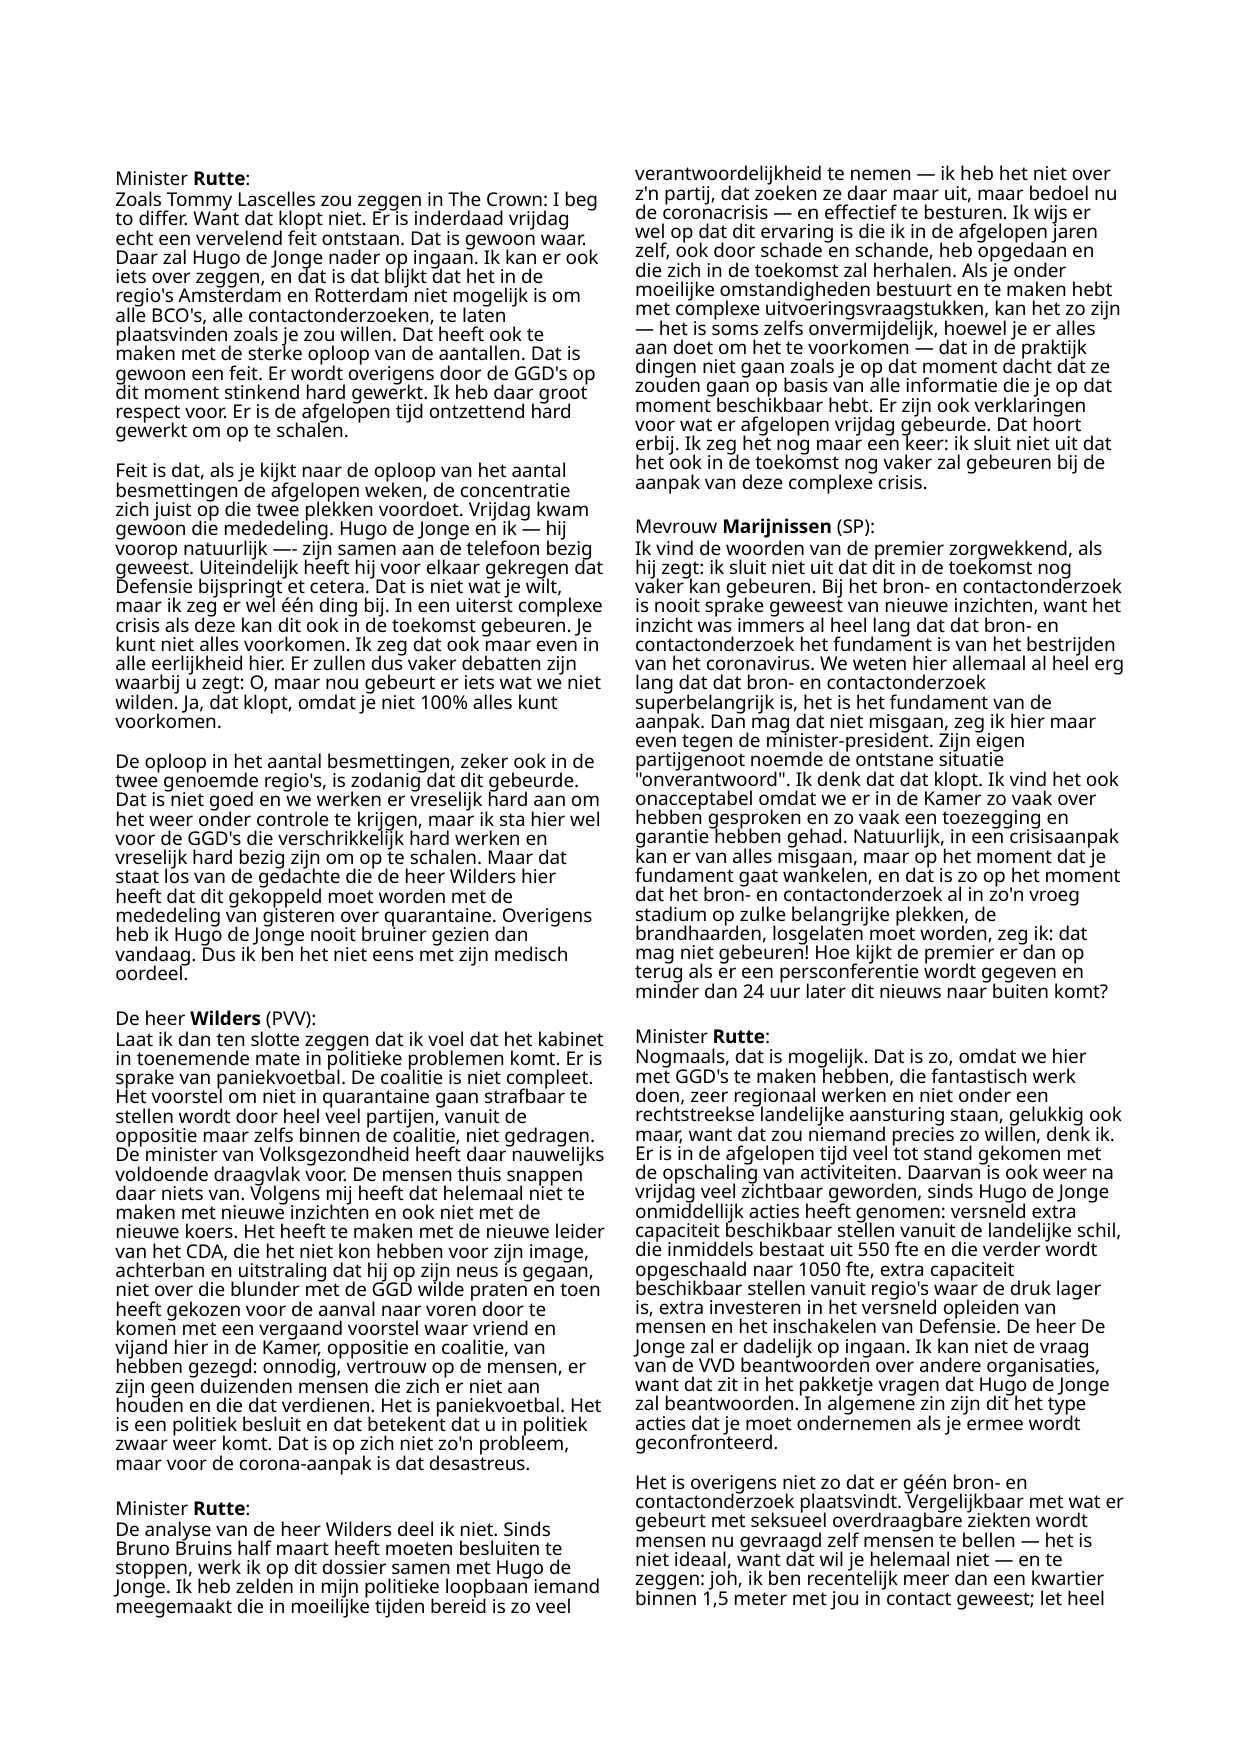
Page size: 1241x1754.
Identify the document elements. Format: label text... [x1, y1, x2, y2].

text Ik vind de woorden van de premier zorgwekkend, als hij zegt: ik sluit niet uit dat dit in de toekomst nog vaker kan gebeuren. Bij het bron- en contactonderzoek is nooit sprake geweest van nieuwe inzichten, want het inzicht was immers al heel lang dat dat bron- en contactonderzoek het fundament is van het bestrijden van het coronavirus. We weten hier allemaal al heel erg lang dat dat bron- en contactonderzoek superbelangrijk is, het is het fundament van de aanpak. Dan mag dat niet misgaan, zeg ik hier maar even tegen de minister-president. Zijn eigen partijgenoot noemde de ontstane situatie "onverantwoord". Ik denk dat dat klopt. Ik vind het ook onacceptabel omdat we er in de Kamer zo vaak over hebben gesproken en zo vaak een toezegging en garantie hebben gehad. Natuurlijk, in een crisisaanpak kan er van alles misgaan, maar op het moment dat je fundament gaat wankelen, en dat is zo op het moment dat het bron- en contactonderzoek al in zo'n vroeg stadium op zulke belangrijke plekken, de brandhaarden, losgelaten moet worden, zeg ik: dat mag niet gebeuren! Hoe kijkt de premier er dan op terug als er een persconferentie wordt gegeven en minder dan 24 uur later dit nieuws naar buiten komt? [635, 539, 1125, 1002]
text De heer Wilders (PVV): [115, 1005, 605, 1031]
text Laat ik dan ten slotte zeggen dat ik voel dat het kabinet in toenemende mate in politieke problemen komt. Er is sprake van paniekvoetbal. De coalitie is niet compleet. Het voorstel om niet in quarantaine gaan strafbaar te stellen wordt door heel veel partijen, vanuit de oppositie maar zelfs binnen de coalitie, niet gedragen. De minister van Volksgezondheid heeft daar nauwelijks voldoende draagvlak voor. De mensen thuis snappen daar niets van. Volgens mij heeft dat helemaal niet te maken met nieuwe inzichten en ook niet met de nieuwe koers. Het heeft te maken met de nieuwe leider van het CDA, die het niet kon hebben voor zijn image, achterban en uitstraling dat hij op zijn neus is gegaan, niet over die blunder met de GGD wilde praten en toen heeft gekozen voor de aanval naar voren door te komen met een vergaand voorstel waar vriend en vijand hier in de Kamer, oppositie en coalitie, van hebben gezegd: onnodig, vertrouw op de mensen, er zijn geen duizenden mensen die zich er niet aan houden en die dat verdienen. Het is paniekvoetbal. Het is een politiek besluit en dat betekent dat u in politiek zwaar weer komt. Dat is op zich niet zo'n probleem, maar voor de corona-aanpak is dat desastreus. [115, 1031, 605, 1474]
text De analyse van de heer Wilders deel ik niet. Sinds Bruno Bruins half maart heeft moeten besluiten te stoppen, werk ik op dit dossier samen met Hugo de Jonge. Ik heb zelden in mijn politieke loopbaan iemand meegemaakt die in moeilijke tijden bereid is zo veel [115, 1521, 605, 1617]
text Feit is dat, als je kijkt naar de oploop van het aantal besmettingen de afgelopen weken, de concentratie zich juist op die twee plekken voordoet. Vrijdag kwam gewoon die mededeling. Hugo de Jonge en ik — hij voorop natuurlijk —- zijn samen aan de telefoon bezig geweest. Uiteindelijk heeft hij voor elkaar gekregen dat Defensie bijspringt et cetera. Dat is niet wat je wilt, maar ik zeg er wel één ding bij. In een uiterst complexe crisis als deze kan dit ook in de toekomst gebeuren. Je kunt niet alles voorkomen. Ik zeg dat ook maar even in alle eerlijkheid hier. Er zullen dus vaker debatten zijn waarbij u zegt: O, maar nou gebeurt er iets wat we niet wilden. Ja, dat klopt, omdat je niet 100% alles kunt voorkomen. [115, 462, 605, 732]
text Mevrouw Marijnissen (SP): [635, 514, 1125, 539]
text verantwoordelijkheid te nemen — ik heb het niet over z'n partij, dat zoeken ze daar maar uit, maar bedoel nu de coronacrisis — en effectief te besturen. Ik wijs er wel op dat dit ervaring is die ik in de afgelopen jaren zelf, ook door schade en schande, heb opgedaan en die zich in de toekomst zal herhalen. Als je onder moeilijke omstandigheden bestuurt en te maken hebt met complexe uitvoeringsvraagstukken, kan het zo zijn — het is soms zelfs onvermijdelijk, hoewel je er alles aan doet om het te voorkomen — dat in de praktijk dingen niet gaan zoals je op dat moment dacht dat ze zouden gaan op basis van alle informatie die je op dat moment beschikbaar hebt. Er zijn ook verklaringen voor wat er afgelopen vrijdag gebeurde. Dat hoort erbij. Ik zeg het nog maar een keer: ik sluit niet uit dat het ook in de toekomst nog vaker zal gebeuren bij de aanpak van deze complexe crisis. [635, 165, 1125, 493]
text De oploop in het aantal besmettingen, zeker ook in de twee genoemde regio's, is zodanig dat dit gebeurde. Dat is niet goed en we werken er vreselijk hard aan om het weer onder controle te krijgen, maar ik sta hier wel voor de GGD's die verschrikkelijk hard werken en vreselijk hard bezig zijn om op te schalen. Maar dat staat los van de gedachte die de heer Wilders hier heeft dat dit gekoppeld moet worden met de mededeling van gisteren over quarantaine. Overigens heb ik Hugo de Jonge nooit bruiner gezien dan vandaag. Dus ik ben het niet eens met zijn medisch oordeel. [115, 753, 605, 984]
text Nogmaals, dat is mogelijk. Dat is zo, omdat we hier met GGD's te maken hebben, die fantastisch werk doen, zeer regionaal werken en niet onder een rechtstreekse landelijke aansturing staan, gelukkig ook maar, want dat zou niemand precies zo willen, denk ik. Er is in de afgelopen tijd veel tot stand gekomen met de opschaling van activiteiten. Daarvan is ook weer na vrijdag veel zichtbaar geworden, sinds Hugo de Jonge onmiddellijk acties heeft genomen: versneld extra capaciteit beschikbaar stellen vanuit de landelijke schil, die inmiddels bestaat uit 550 fte en die verder wordt opgeschaald naar 1050 fte, extra capaciteit beschikbaar stellen vanuit regio's waar de druk lager is, extra investeren in het versneld opleiden van mensen en het inschakelen van Defensie. De heer De Jonge zal er dadelijk op ingaan. Ik kan niet de vraag van de VVD beantwoorden over andere organisaties, want dat zit in het pakketje vragen dat Hugo de Jonge zal beantwoorden. In algemene zin zijn dit het type acties dat je moet ondernemen als je ermee wordt geconfronteerd. [635, 1048, 1125, 1453]
text Zoals Tommy Lascelles zou zeggen in The Crown: I beg to differ. Want dat klopt niet. Er is inderdaad vrijdag echt een vervelend feit ontstaan. Dat is gewoon waar. Daar zal Hugo de Jonge nader op ingaan. Ik kan er ook iets over zeggen, en dat is dat blijkt dat het in de regio's Amsterdam en Rotterdam niet mogelijk is om alle BCO's, alle contactonderzoeken, te laten plaatsvinden zoals je zou willen. Dat heeft ook te maken met de sterke oploop van de aantallen. Dat is gewoon een feit. Er wordt overigens door de GGD's op dit moment stinkend hard gewerkt. Ik heb daar groot respect voor. Er is de afgelopen tijd ontzettend hard gewerkt om op te schalen. [115, 191, 605, 442]
text Het is overigens niet zo dat er géén bron- en contactonderzoek plaatsvindt. Vergelijkbaar met wat er gebeurt met seksueel overdraagbare ziekten wordt mensen nu gevraagd zelf mensen te bellen — het is niet ideaal, want dat wil je helemaal niet — en te zeggen: joh, ik ben recentelijk meer dan een kwartier binnen 1,5 meter met jou in contact geweest; let heel [635, 1474, 1125, 1609]
text Minister Rutte: [115, 165, 605, 191]
text Minister Rutte: [635, 1023, 1125, 1048]
text Minister Rutte: [115, 1495, 605, 1521]
